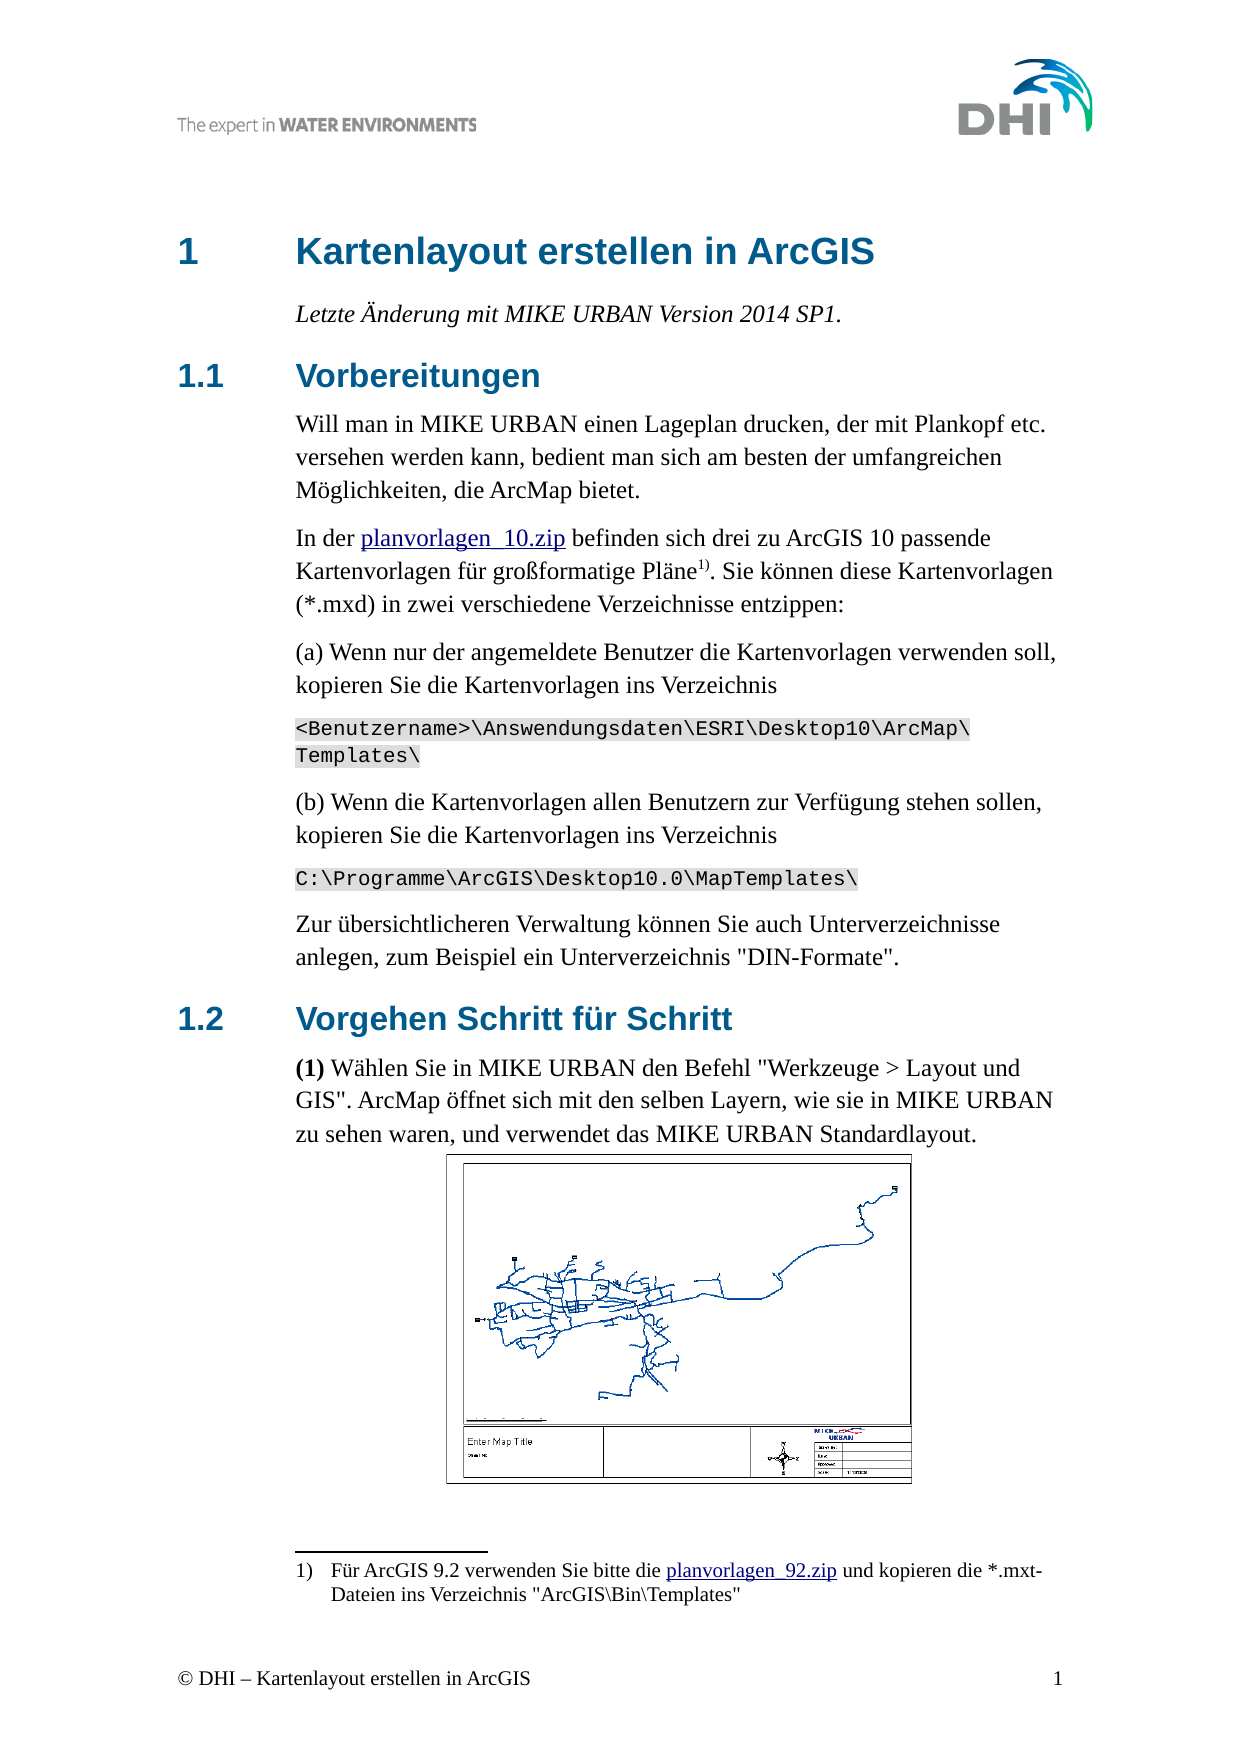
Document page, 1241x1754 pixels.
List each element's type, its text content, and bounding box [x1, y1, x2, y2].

text Will man in MIKE URBAN einen Lageplan drucken, der mit Plankopf etc. versehen werden kann, bedient man sich am besten der umfangreichen Möglichkeiten, die ArcMap bietet. [295, 409, 1063, 504]
text Für ArcGIS 9.2 verwenden Sie bitte die planvorlagen_92.zip und kopieren die *.mxt-Dateien ins Verzeichnis "ArcGIS\Bin\Templates" [295, 1558, 1063, 1606]
subtitle Vorgehen Schritt für Schritt [177, 999, 1063, 1038]
text (b) Wenn die Kartenvorlagen allen Benutzern zur Verfügung stehen sollen, kopieren Sie die Kartenvorlagen ins Verzeichnis [295, 787, 1063, 848]
text (1) Wählen Sie in MIKE URBAN den Befehl "Werkzeuge > Layout und GIS". ArcMap öffnet sich mit den selben Layern, wie sie in MIKE URBAN zu sehen waren, und verwendet das MIKE URBAN Standardlayout. [295, 1053, 1063, 1147]
picture [177, 117, 477, 135]
text (a) Wenn nur der angemeldete Benutzer die Kartenvorlagen verwenden soll, kopieren Sie die Kartenvorlagen ins Verzeichnis [295, 637, 1063, 698]
text C:\Programme\ArcGIS\Desktop10.0\MapTemplates\ [295, 867, 1063, 891]
text Zur übersichtlicheren Verwaltung können Sie auch Unterverzeichnisse anlegen, zum Beispiel ein Unterverzeichnis "DIN-Formate". [295, 909, 1063, 971]
subtitle Vorbereitungen [177, 356, 1063, 394]
picture [958, 59, 1093, 135]
text <Benutzername>\Answendungsdaten\ESRI\Desktop10\ArcMap\Templates\ [295, 717, 1063, 768]
subtitle Kartenlayout erstellen in ArcGIS [177, 229, 1063, 272]
text Letzte Änderung mit MIKE URBAN Version 2014 SP1. [295, 299, 1063, 328]
text In der planvorlagen_10.zip befinden sich drei zu ArcGIS 10 passende Kartenvorlagen für großformatige Pläne. Sie können diese Kartenvorlagen (*.mxd) in zwei verschiedene Verzeichnisse entzippen: [295, 523, 1063, 618]
picture [444, 1151, 914, 1485]
